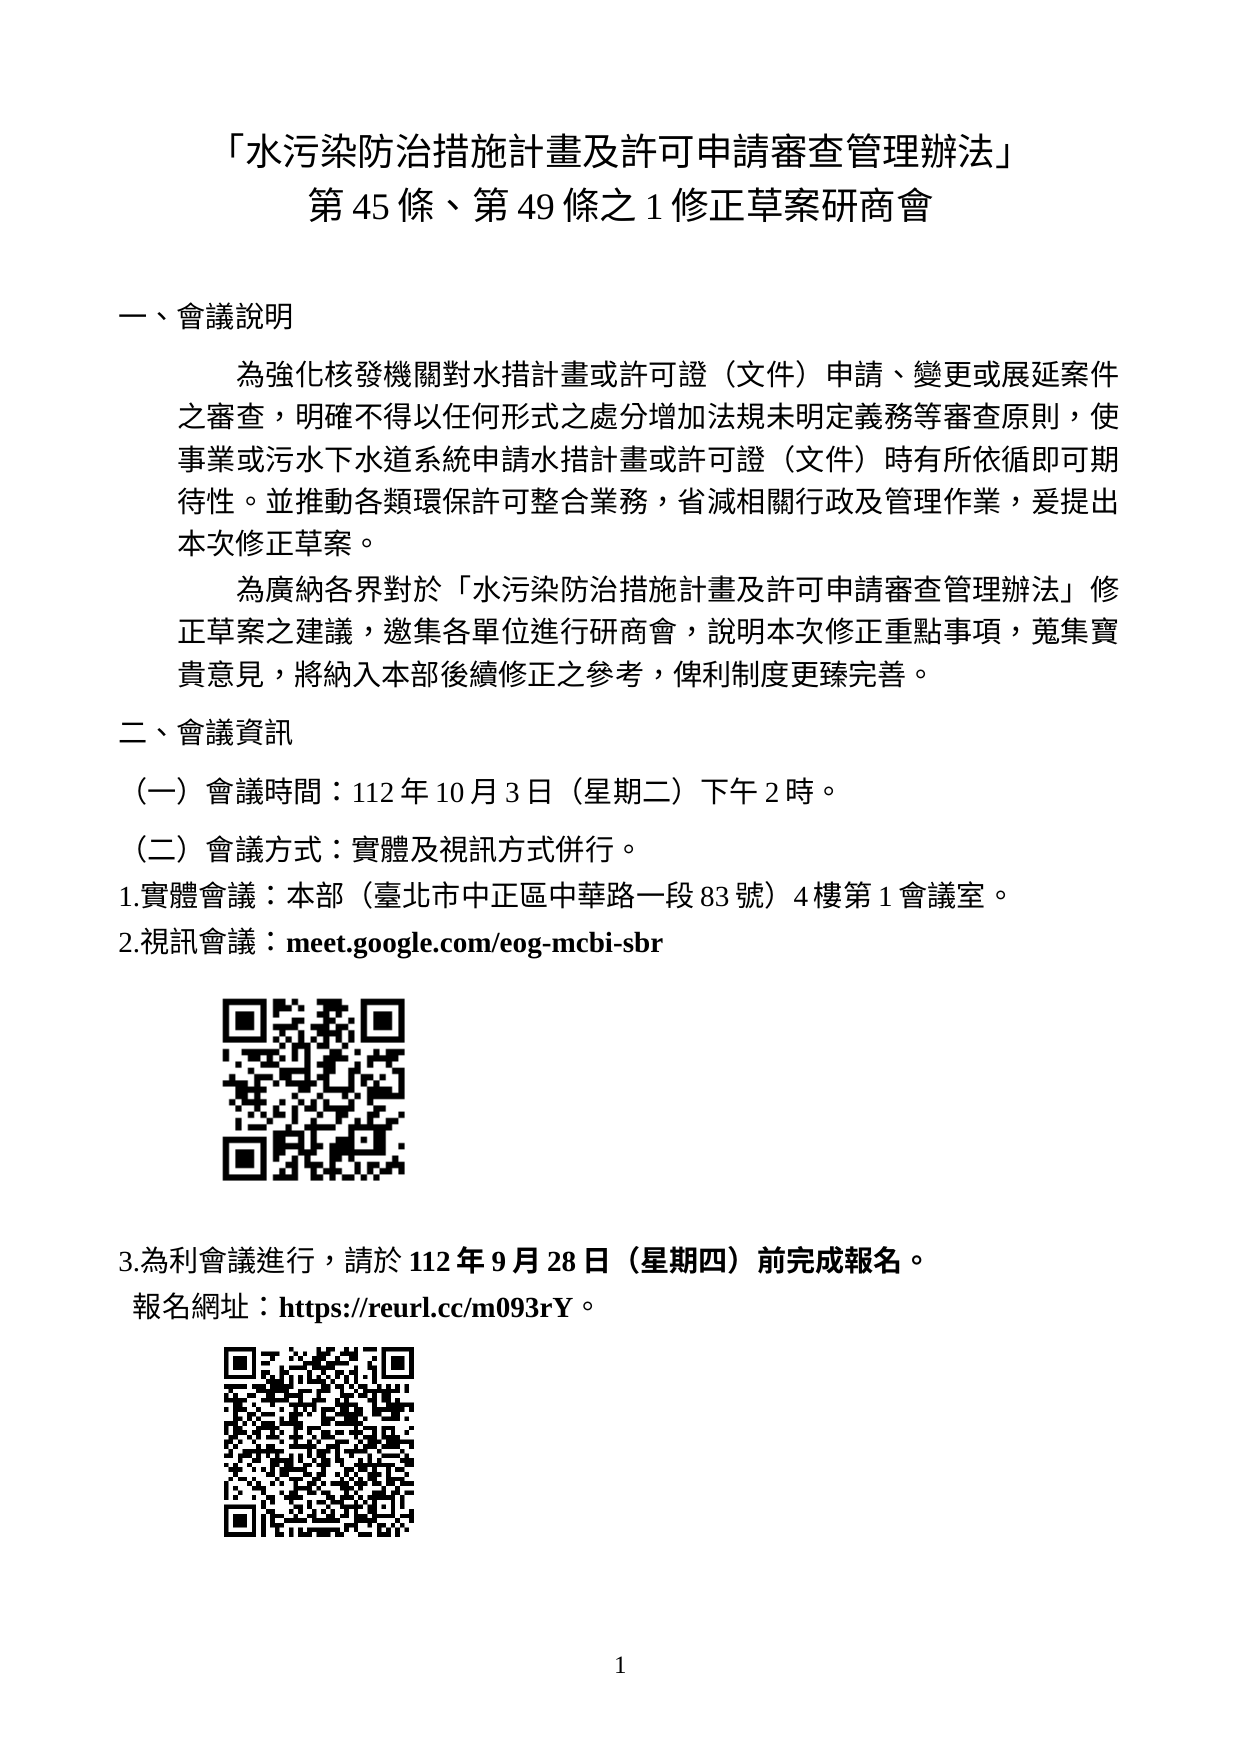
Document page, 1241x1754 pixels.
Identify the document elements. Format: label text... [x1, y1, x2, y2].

picture [222, 1346, 415, 1538]
text （二）會議方式：實體及視訊方式併行。 [118, 827, 1016, 869]
text 「水污染防治措施計畫及許可申請審查管理辦法」 第45條、第49條之1修正草案研商會 [96, 122, 1144, 230]
text 3.為利會議進行，請於112年9月28日（星期四）前完成報名。 [118, 1237, 1016, 1280]
text （一）會議時間：112年10月3日（星期二）下午2時。 [118, 768, 1122, 811]
text 報名網址：https://reurl.cc/m093rY。 [118, 1283, 1016, 1326]
text 二、會議資訊 [118, 710, 1122, 752]
text 一、會議說明 [118, 293, 1122, 335]
text 為廣納各界對於「水污染防治措施計畫及許可申請審查管理辦法」修正草案之建議，邀集各單位進行研商會，說明本次修正重點事項，蒐集寶貴意見，將納入本部後續修正之參考，俾利制度更臻完善。 [177, 567, 1122, 693]
picture [198, 974, 430, 1206]
text 2.視訊會議：meet.google.com/eog-mcbi-sbr [118, 918, 1016, 961]
text 為強化核發機關對水措計畫或許可證（文件）申請、變更或展延案件之審查，明確不得以任何形式之處分增加法規未明定義務等審查原則，使事業或污水下水道系統申請水措計畫或許可證（文件）時有所依循即可期待性。並推動各類環保許可整合業務，省減相關行政及管理作業，爰提出本次修正草案。 [177, 352, 1122, 563]
text 1.實體會議：本部（臺北市中正區中華路一段83號）4樓第1會議室。 [118, 873, 1016, 915]
